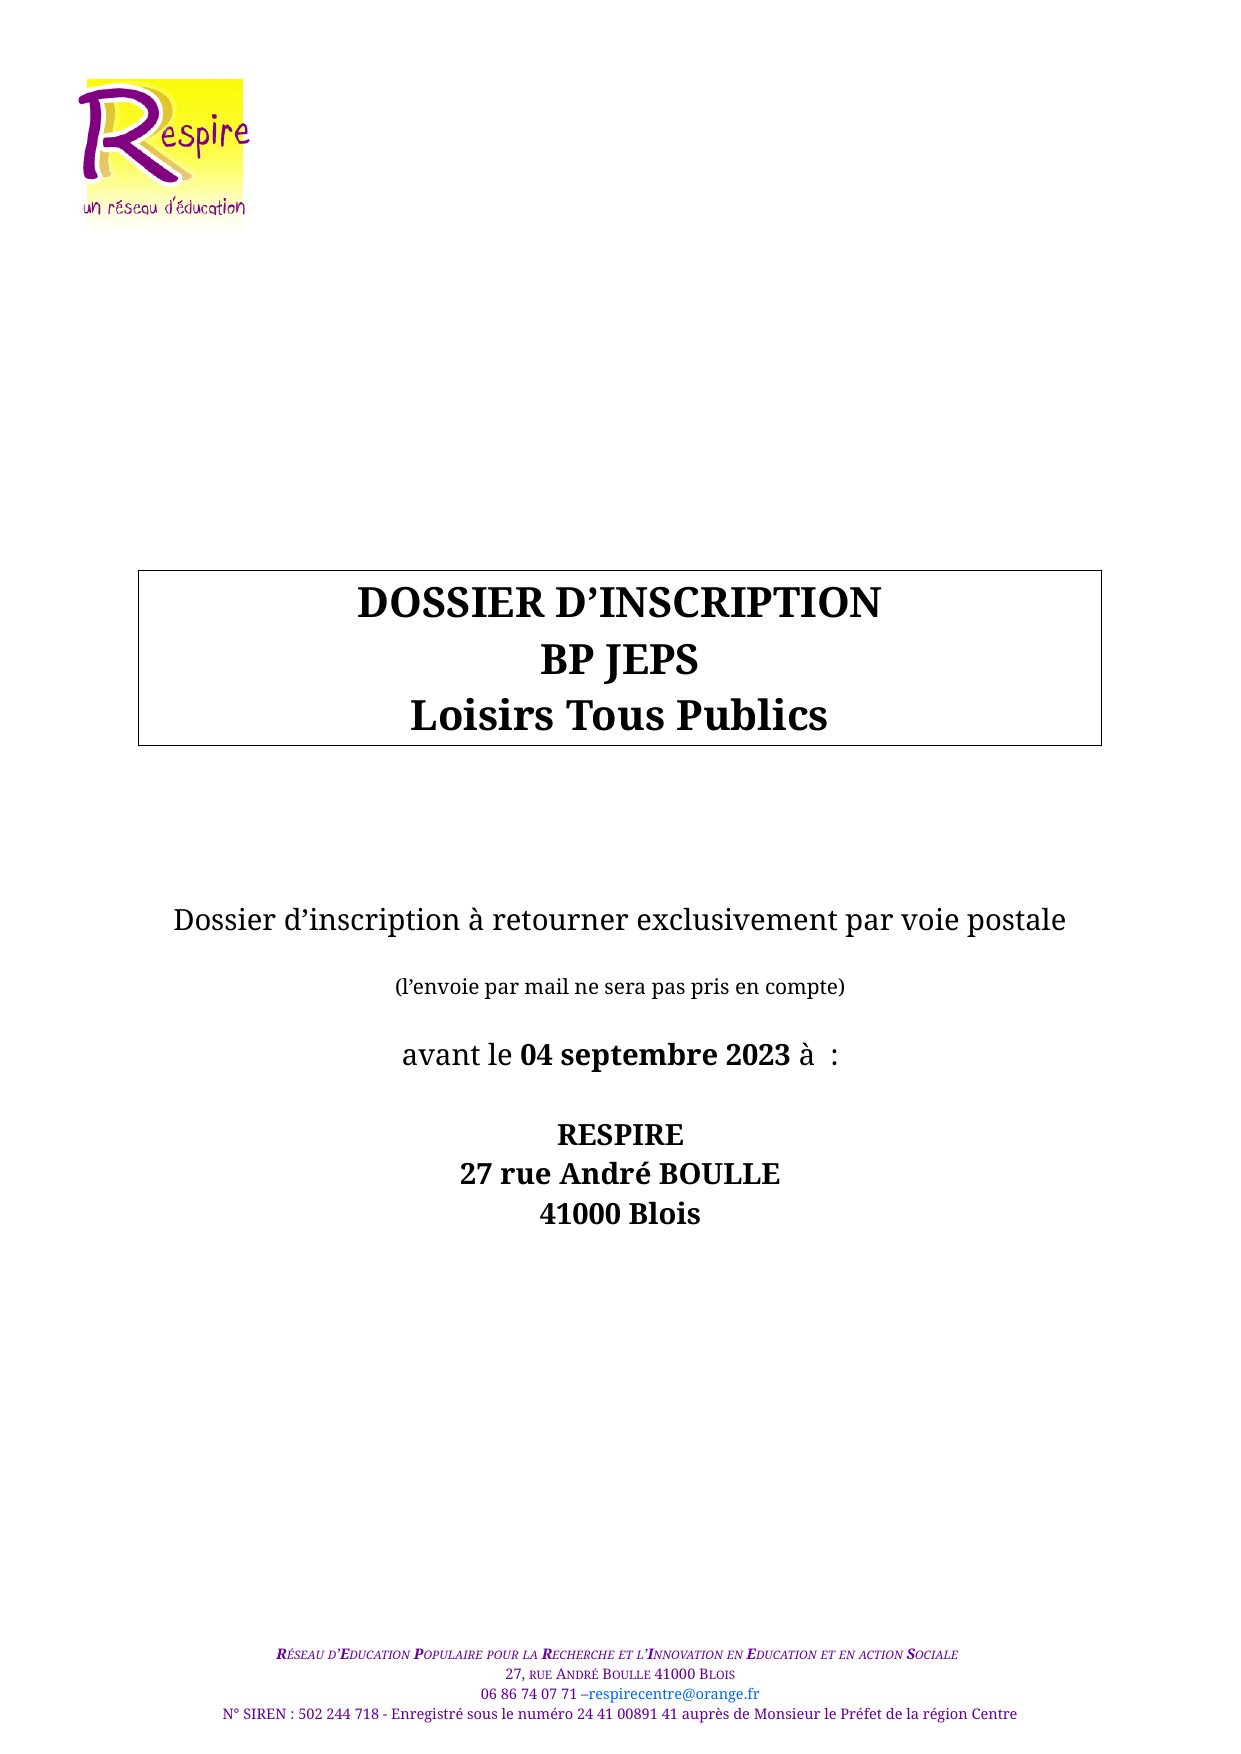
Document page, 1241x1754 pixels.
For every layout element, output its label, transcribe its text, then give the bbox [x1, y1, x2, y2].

text (l’envoie par mail ne sera pas pris en compte) [148, 972, 1092, 1001]
text Dossier d’inscription à retourner exclusivement par voie postale [148, 899, 1092, 939]
text RESPIRE [148, 1114, 1092, 1153]
text 27 rue André BOULLE [148, 1153, 1092, 1193]
picture [66, 67, 260, 233]
text 41000 Blois [148, 1193, 1092, 1233]
title Loisirs Tous Publics [139, 683, 1101, 745]
title BP JEPS [148, 629, 1092, 683]
text avant le 04 septembre 2023 à : [148, 1034, 1092, 1074]
title DOSSIER D’INSCRIPTION [139, 571, 1101, 629]
